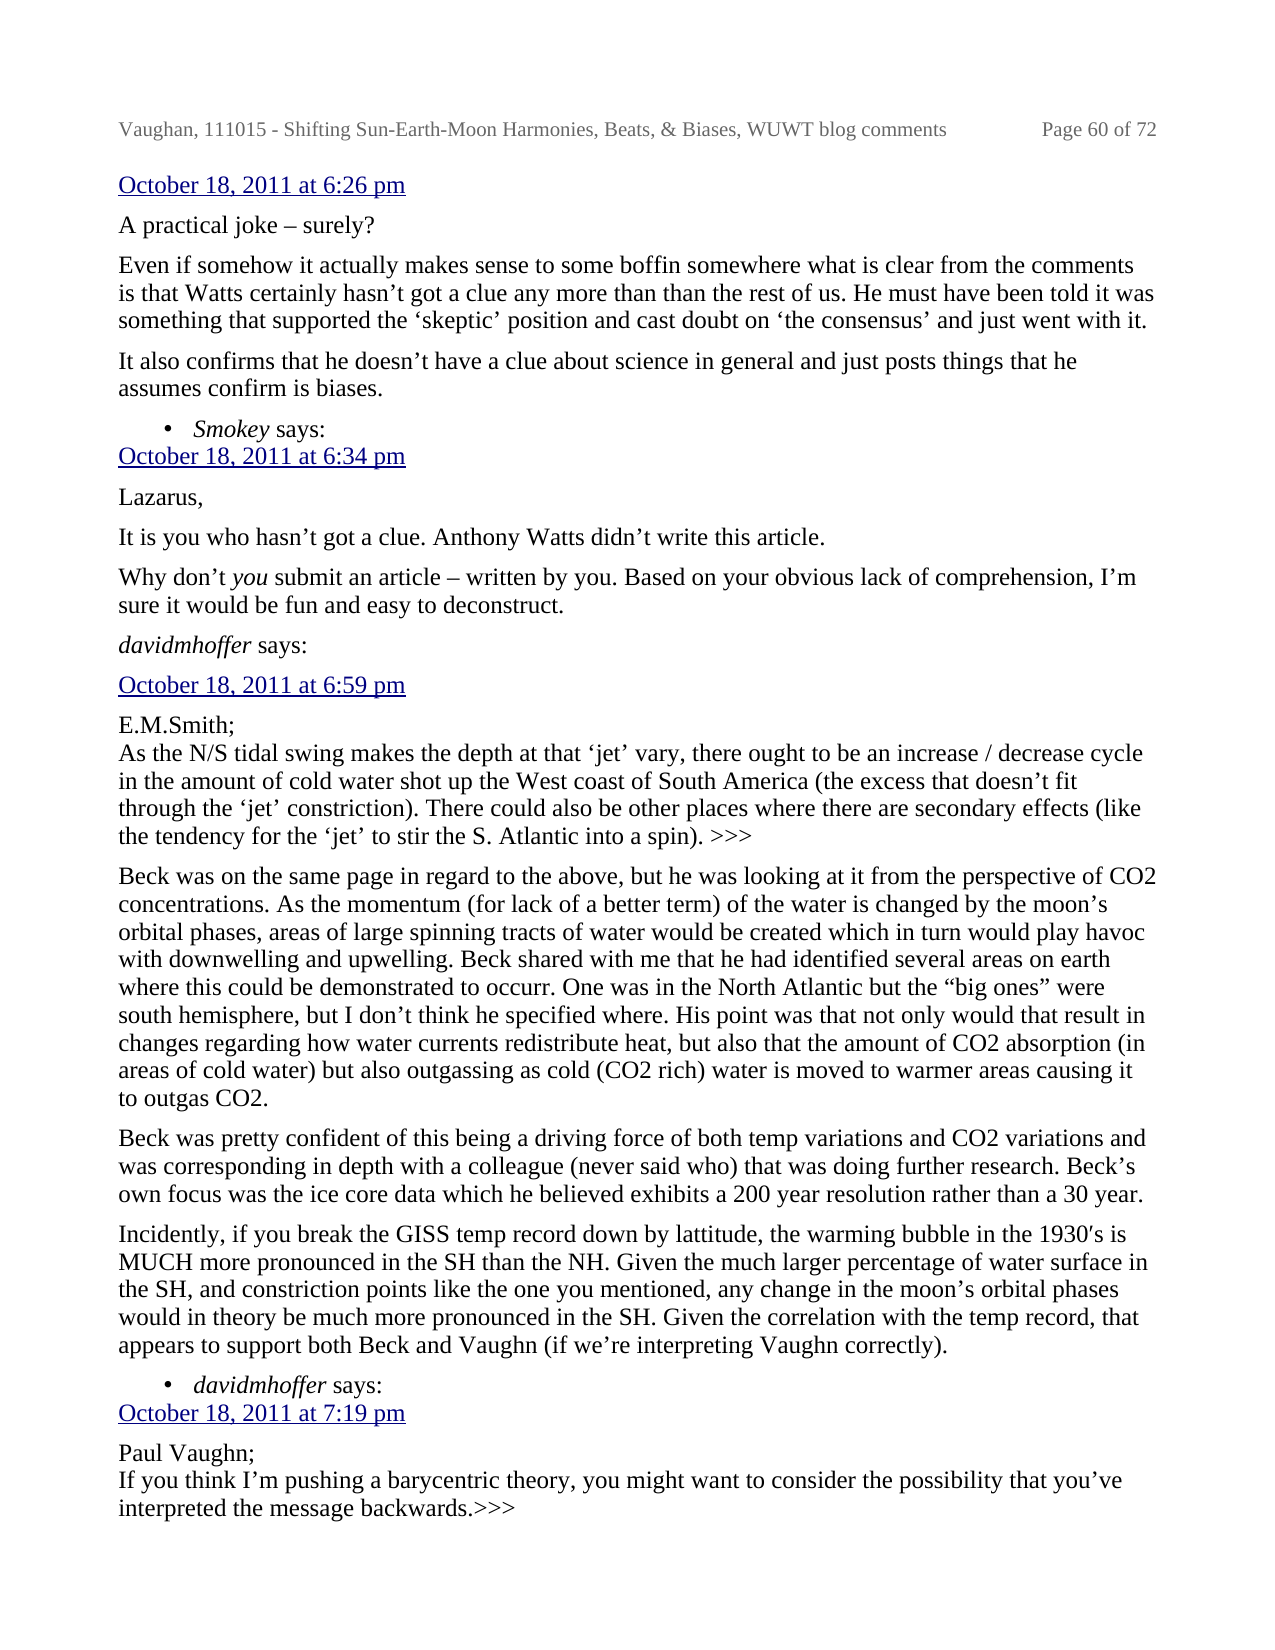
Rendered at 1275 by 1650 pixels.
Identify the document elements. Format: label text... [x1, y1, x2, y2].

text Beck was pretty confident of this being a driving force of both temp variations and CO2 variations and was corresponding in depth with a colleague (never said who) that was doing further research. Beck’s own focus was the ice core data which he believed exhibits a 200 year resolution rather than a 30 year. [118, 1124, 1157, 1207]
text Even if somehow it actually makes sense to some boffin somewhere what is clear from the comments is that Watts certainly hasn’t got a clue any more than than the rest of us. He must have been told it was something that supported the ‘skeptic’ position and cast doubt on ‘the consensus’ and just went with it. [118, 251, 1157, 334]
text E.M.Smith; As the N/S tidal swing makes the depth at that ‘jet’ vary, there ought to be an increase / decrease cycle in the amount of cold water shot up the West coast of South America (the excess that doesn’t fit through the ‘jet’ constriction). There could also be other places where there are secondary effects (like the tendency for the ‘jet’ to stir the S. Atlantic into a spin). >>> [118, 711, 1157, 850]
list Smokey says: [164, 415, 1157, 442]
text October 18, 2011 at 6:26 pm [118, 171, 1157, 198]
text davidmhoffer says: [118, 631, 1157, 659]
text Lazarus, [118, 483, 1157, 510]
text October 18, 2011 at 7:19 pm [118, 1399, 1157, 1426]
text It is you who hasn’t got a clue. Anthony Watts didn’t write this article. [118, 523, 1157, 551]
text Incidently, if you break the GISS temp record down by lattitude, the warming bubble in the 1930′s is MUCH more pronounced in the SH than the NH. Given the much larger percentage of water surface in the SH, and constriction points like the one you mentioned, any change in the moon’s orbital phases would in theory be much more pronounced in the SH. Given the correlation with the temp record, that appears to support both Beck and Vaughn (if we’re interpreting Vaughn correctly). [118, 1220, 1157, 1358]
list davidmhoffer says: [164, 1371, 1157, 1399]
text A practical joke – surely? [118, 211, 1157, 239]
text Why don’t you submit an article – written by you. Based on your obvious lack of comprehension, I’m sure it would be fun and easy to deconstruct. [118, 563, 1157, 618]
text It also confirms that he doesn’t have a clue about science in general and just posts things that he assumes confirm is biases. [118, 347, 1157, 402]
text Beck was on the same page in regard to the above, but he was looking at it from the perspective of CO2 concentrations. As the momentum (for lack of a better term) of the water is changed by the moon’s orbital phases, areas of large spinning tracts of water would be created which in turn would play havoc with downwelling and upwelling. Beck shared with me that he had identified several areas on earth where this could be demonstrated to occurr. One was in the North Atlantic but the “big ones” were south hemisphere, but I don’t think he specified where. His point was that not only would that result in changes regarding how water currents redistribute heat, but also that the amount of CO2 absorption (in areas of cold water) but also outgassing as cold (CO2 rich) water is moved to warmer areas causing it to outgas CO2. [118, 862, 1157, 1112]
text October 18, 2011 at 6:59 pm [118, 671, 1157, 699]
text October 18, 2011 at 6:34 pm [118, 442, 1157, 470]
text Paul Vaughn; If you think I’m pushing a barycentric theory, you might want to consider the possibility that you’ve interpreted the message backwards.>>> [118, 1439, 1157, 1522]
